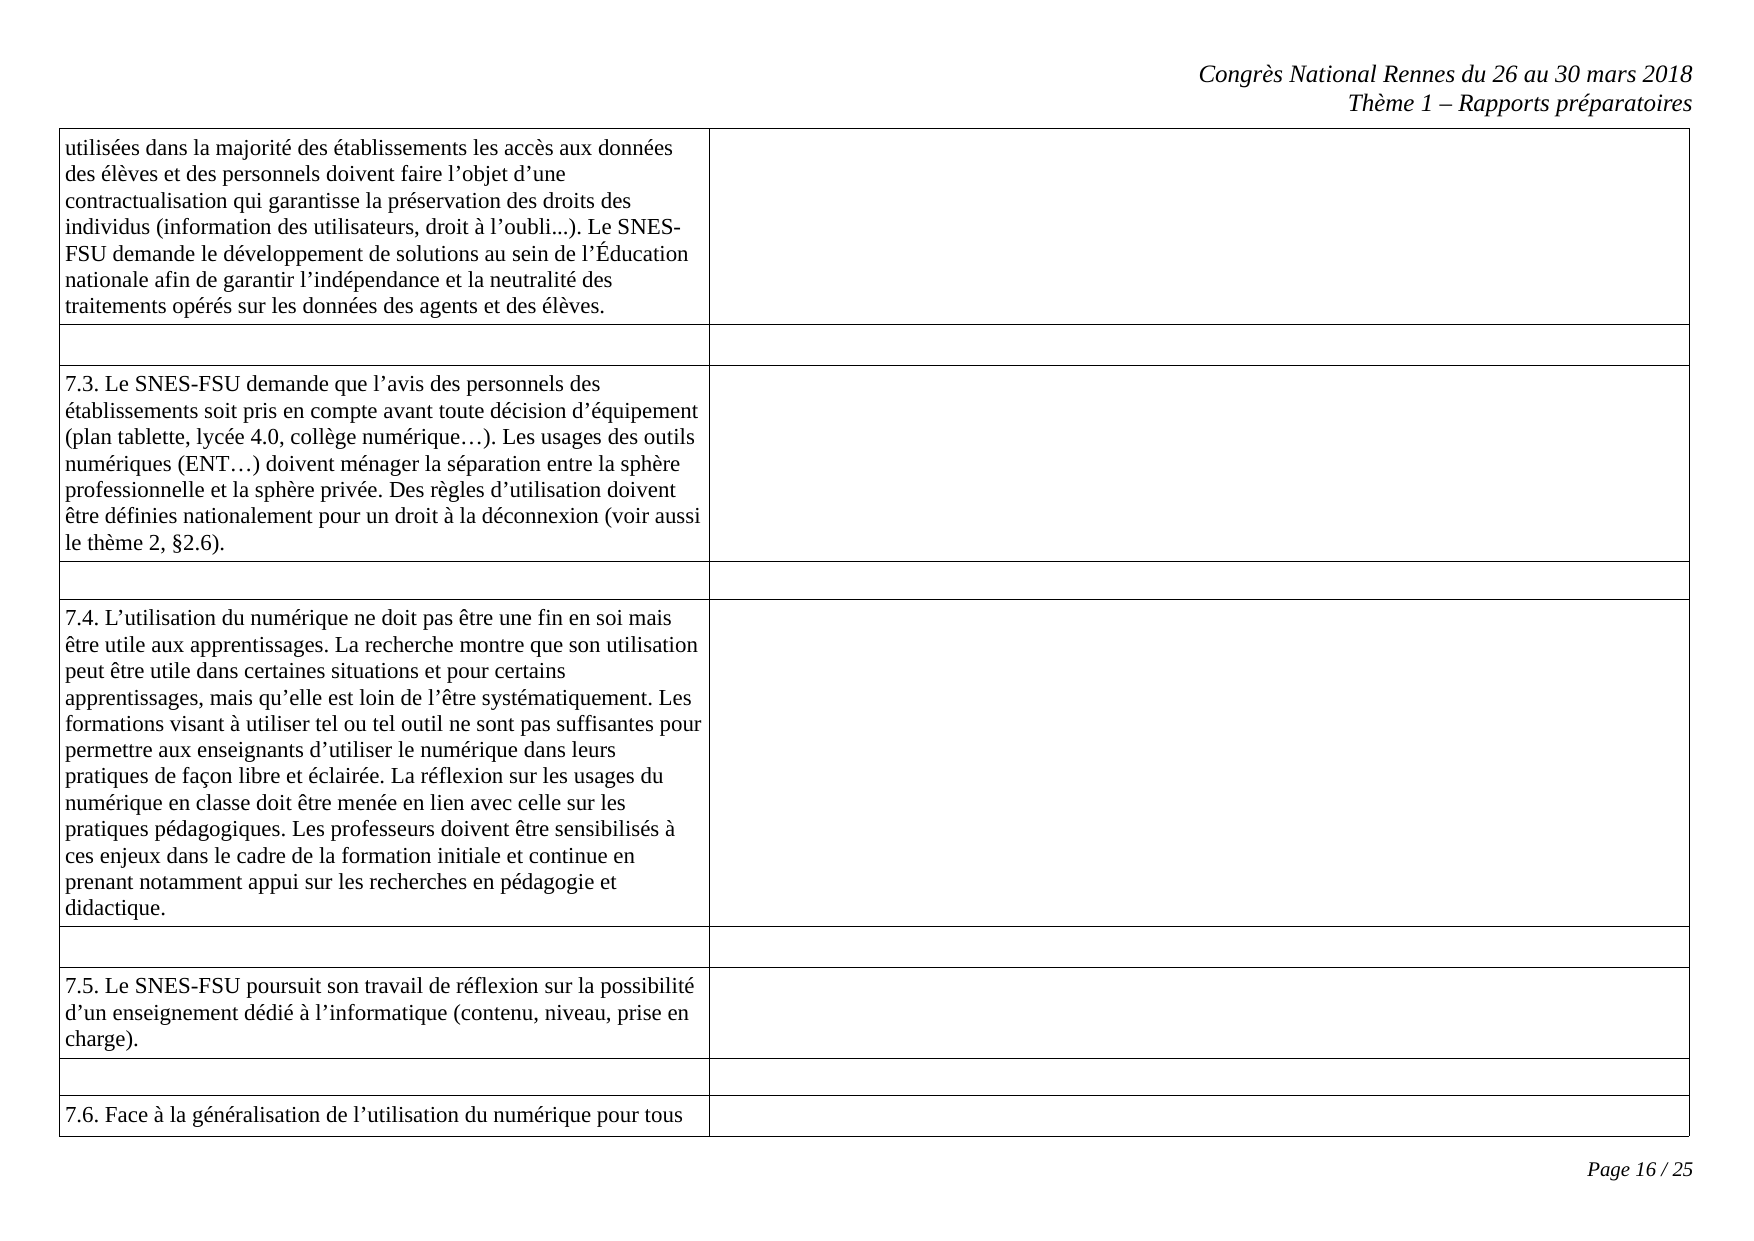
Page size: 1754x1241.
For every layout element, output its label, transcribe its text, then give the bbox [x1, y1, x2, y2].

table_cell [710, 562, 1689, 599]
table_cell 7.5. Le SNES-FSU poursuit son travail de réflexion sur la possibilité d’un enseignement dédié à l’informatique (contenu, niveau, prise en charge). [60, 968, 709, 1057]
table_cell [60, 325, 709, 365]
table_cell [710, 927, 1689, 967]
table_cell [710, 325, 1689, 365]
table_cell [710, 1096, 1689, 1136]
table_cell 7.4. L’utilisation du numérique ne doit pas être une fin en soi mais être utile aux apprentissages. La recherche montre que son utilisation peut être utile dans certaines situations et pour certains apprentissages, mais qu’elle est loin de l’être systématiquement. Les formations visant à utiliser tel ou tel outil ne sont pas suffisantes pour permettre aux enseignants d’utiliser le numérique dans leurs pratiques de façon libre et éclairée. La réflexion sur les usages du numérique en classe doit être menée en lien avec celle sur les pratiques pédagogiques. Les professeurs doivent être sensibilisés à ces enjeux dans le cadre de la formation initiale et continue en prenant notamment appui sur les recherches en pédagogie et didactique. [60, 600, 709, 926]
table_cell [710, 1059, 1689, 1095]
table_cell 7.3. Le SNES-FSU demande que l’avis des personnels des établissements soit pris en compte avant toute décision d’équipement (plan tablette, lycée 4.0, collège numérique…). Les usages des outils numériques (ENT…) doivent ménager la séparation entre la sphère professionnelle et la sphère privée. Des règles d’utilisation doivent être définies nationalement pour un droit à la déconnexion (voir aussi le thème 2, §2.6). [60, 366, 709, 561]
table_cell [60, 1059, 709, 1095]
table_cell utilisées dans la majorité des établissements les accès aux données des élèves et des personnels doivent faire l’objet d’une contractualisation qui garantisse la préservation des droits des individus (information des utilisateurs, droit à l’oubli...). Le SNES-FSU demande le développement de solutions au sein de l’Éducation nationale afin de garantir l’indépendance et la neutralité des traitements opérés sur les données des agents et des élèves. [60, 129, 709, 324]
table_cell [710, 366, 1689, 561]
table_cell [60, 562, 709, 599]
table_cell [710, 600, 1689, 926]
table_cell [710, 129, 1689, 324]
table_cell [710, 968, 1689, 1057]
table_cell [60, 927, 709, 967]
table_cell 7.6. Face à la généralisation de l’utilisation du numérique pour tous [60, 1096, 709, 1136]
